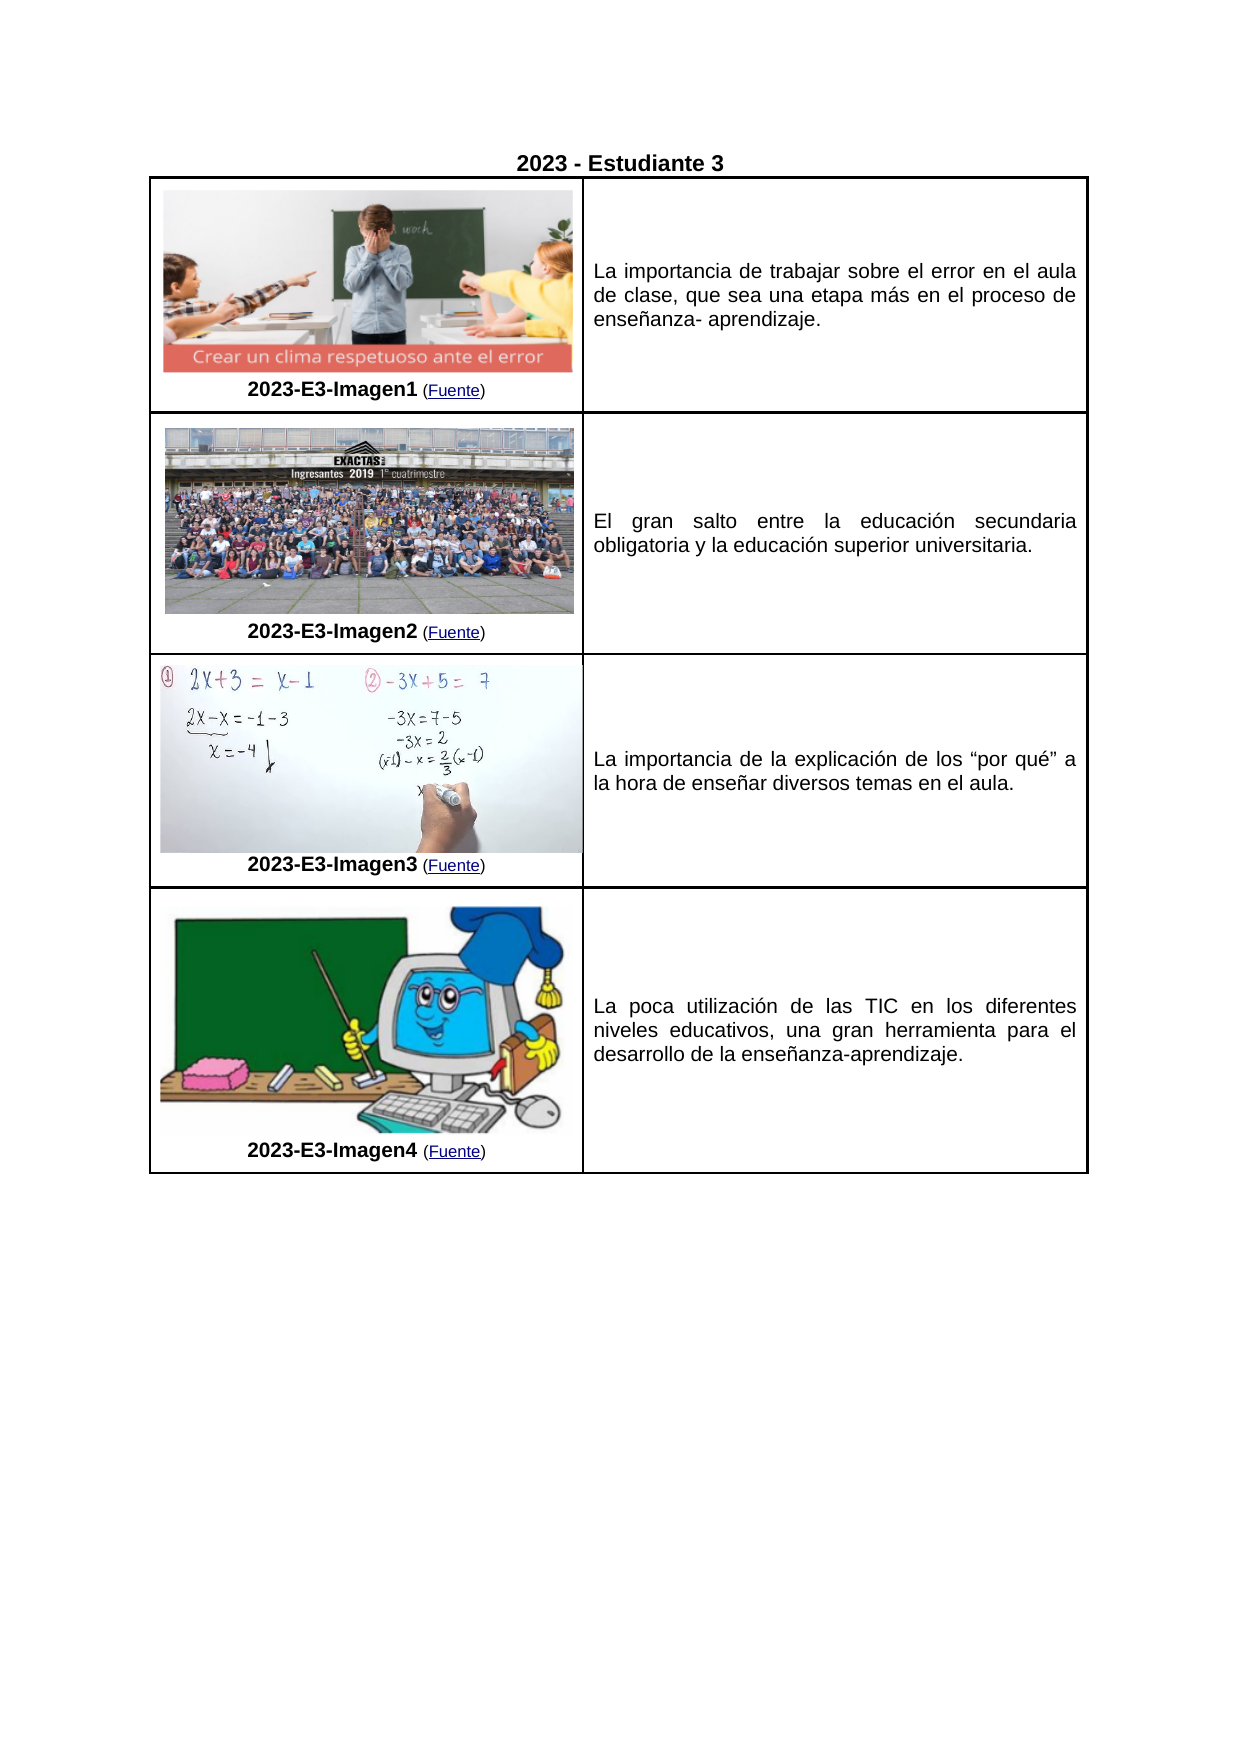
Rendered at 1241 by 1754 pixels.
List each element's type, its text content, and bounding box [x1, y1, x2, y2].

table_cell El gran salto entre la educación secundaria obligatoria y la educación superior universitaria. [584, 414, 1086, 653]
table_cell 2023-E3-Imagen3 (Fuente) [151, 655, 582, 886]
text 2023 - Estudiante 3 [150, 150, 1090, 176]
table_cell La poca utilización de las TIC en los diferentes niveles educativos, una gran herramienta para el desarrollo de la enseñanza-aprendizaje. [584, 889, 1086, 1172]
table_cell La importancia de la explicación de los “por qué” a la hora de enseñar diversos temas en el aula. [584, 655, 1086, 886]
table_header 2023-E3-Imagen1 (Fuente) [151, 179, 582, 411]
table_cell 2023-E3-Imagen2 (Fuente) [151, 414, 582, 653]
table_cell 2023-E3-Imagen4 (Fuente) [151, 889, 582, 1172]
table_header La importancia de trabajar sobre el error en el aula de clase, que sea una etapa más en el proceso de enseñanza- aprendizaje. [584, 179, 1086, 411]
